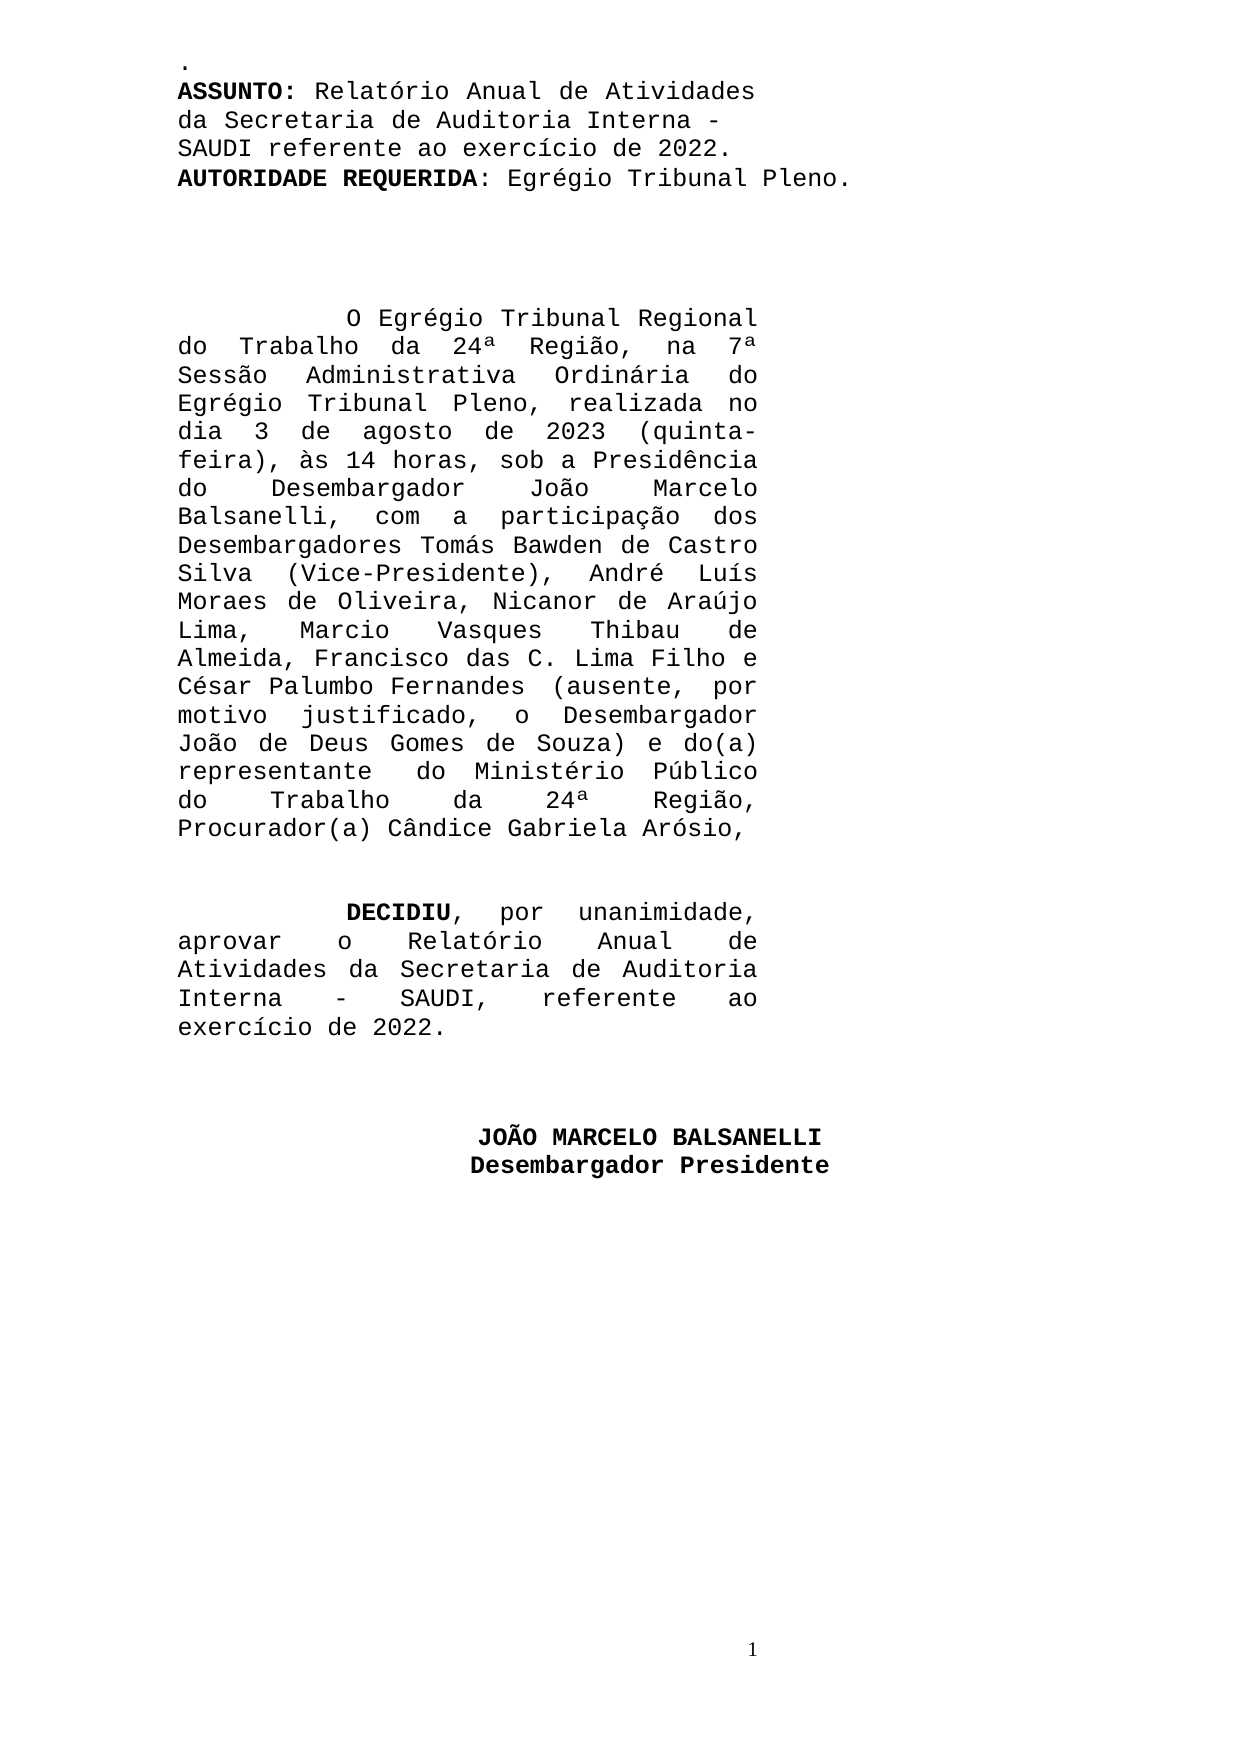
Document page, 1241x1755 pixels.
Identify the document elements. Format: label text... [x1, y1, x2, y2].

text JOÃO MARCELO BALSANELLI [477, 1123, 875, 1151]
text AUTORIDADE REQUERIDA: Egrégio Tribunal Pleno. [177, 165, 875, 192]
text Desembargador Presidente [470, 1151, 875, 1179]
text O Egrégio Tribunal Regional do Trabalho da 24ª Região, na 7ª Sessão Administrativa Ordinária do Egrégio Tribunal Pleno, realizada no dia 3 de agosto de 2023 (quinta- feira), às 14 horas, sob a Presidência do Desembargador João Marcelo Balsanelli, com a participação dos Desembargadores Tomás Bawden de Castro Silva (Vice-Presidente), André Luís Moraes de Oliveira, Nicanor de Araújo Lima, Marcio Vasques Thibau de Almeida, Francisco das C. Lima Filho e César Palumbo Fernandes (ausente, por motivo justificado, o Desembargador João de Deus Gomes de Souza) e do(a) representante do Ministério Público do Trabalho da 24ª Região, Procurador(a) Cândice Gabriela Arósio, [177, 306, 758, 844]
text ASSUNTO: Relatório Anual de Atividades da Secretaria de Auditoria Interna - SAUDI referente ao exercício de 2022. [177, 78, 784, 164]
text DECIDIU, por unanimidade, aprovar o Relatório Anual de Atividades da Secretaria de Auditoria Interna - SAUDI, referente ao exercício de 2022. [177, 900, 758, 1042]
text 1 [123, 1637, 757, 1661]
text PROAD Nº 21508/2023 INTERESSADOS: TRT/24ª Região. [177, 50, 290, 78]
